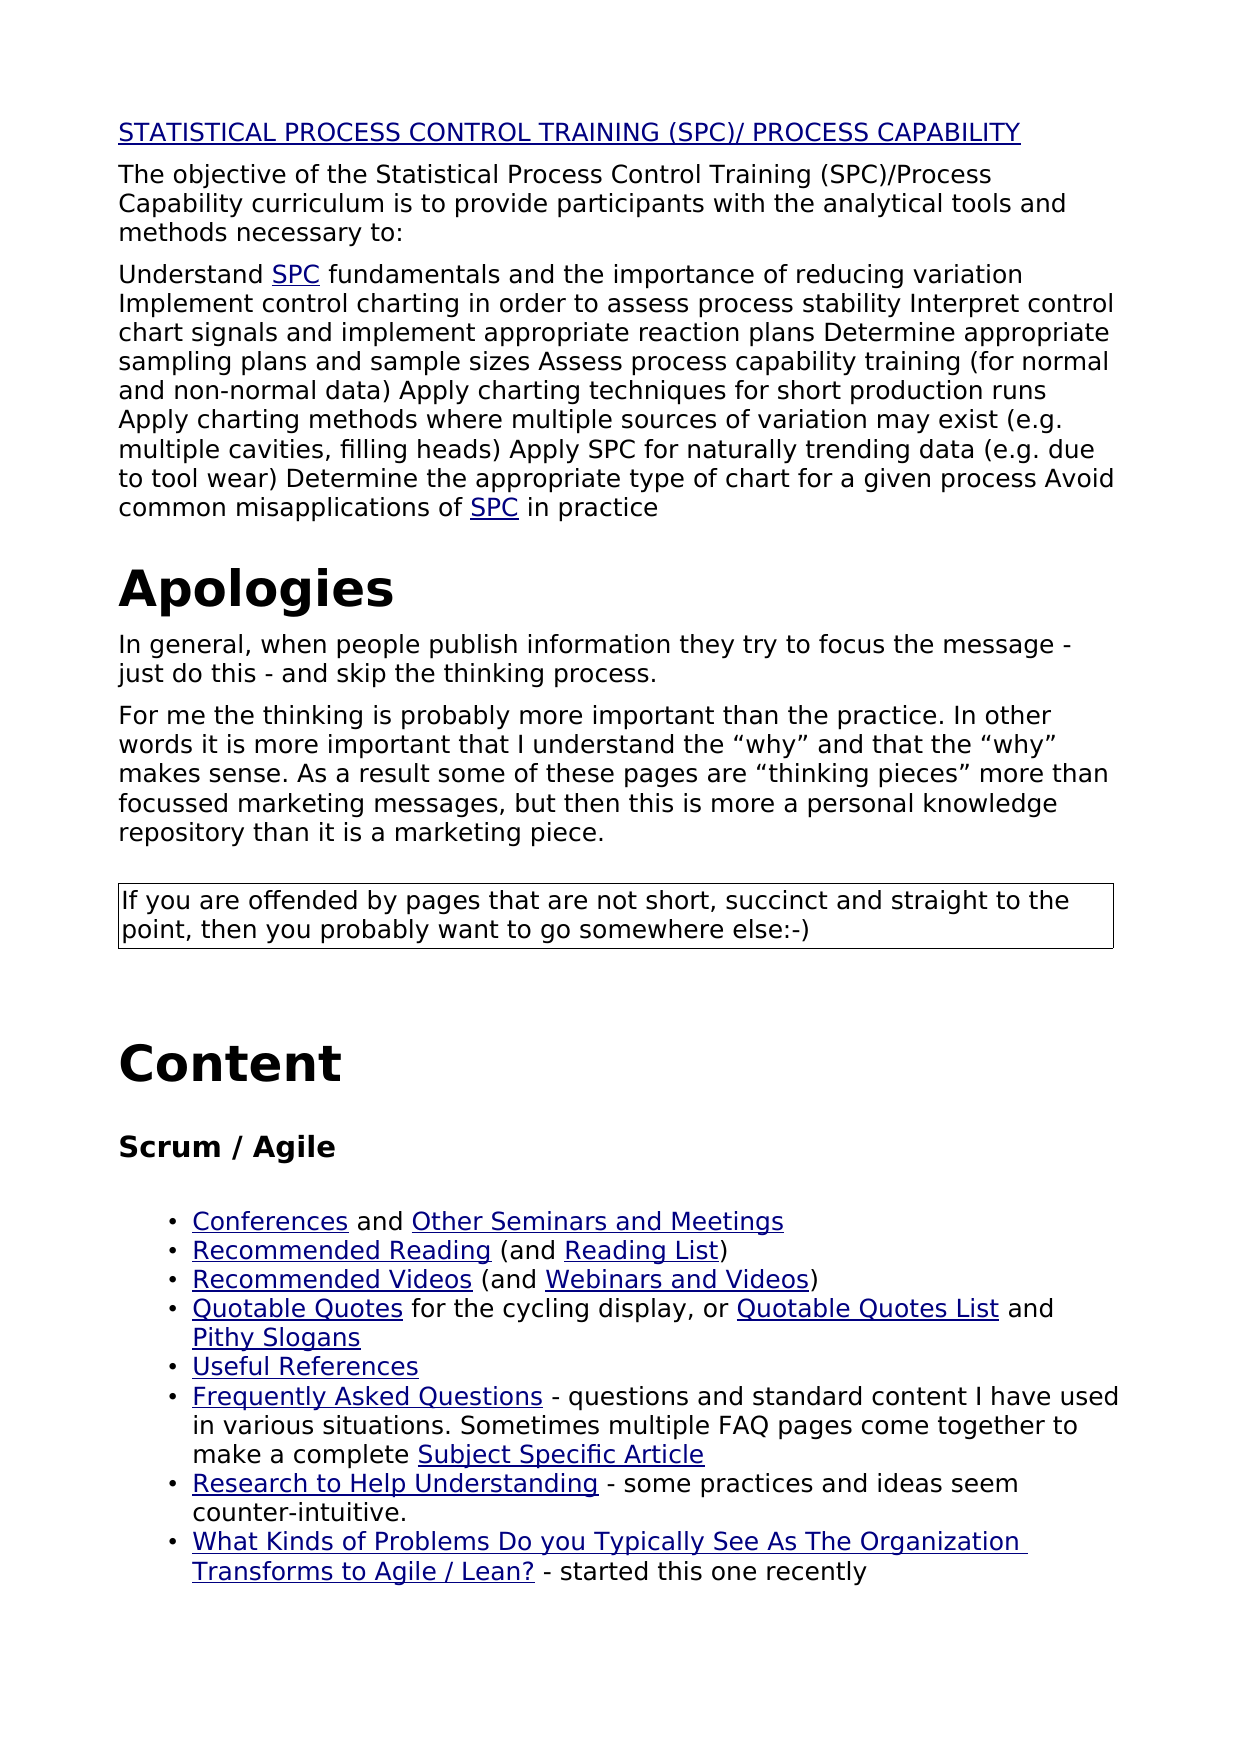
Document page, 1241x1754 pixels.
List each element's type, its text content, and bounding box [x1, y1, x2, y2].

subtitle Scrum / Agile [118, 1131, 1122, 1165]
list Useful References [177, 1353, 1122, 1382]
subtitle Apologies [118, 560, 1122, 618]
list Recommended Videos (and Webinars and Videos) [177, 1265, 1122, 1294]
list Research to Help Understanding - some practices and ideas seem counter-intuitive. [177, 1469, 1122, 1528]
text The objective of the Statistical Process Control Training (SPC)/Process Capability curriculum is to provide participants with the analytical tools and methods necessary to: [118, 160, 1122, 247]
text STATISTICAL PROCESS CONTROL TRAINING (SPC)/ PROCESS CAPABILITY [118, 118, 1122, 147]
text Understand SPC fundamentals and the importance of reducing variation Implement control charting in order to assess process stability Interpret control chart signals and implement appropriate reaction plans Determine appropriate sampling plans and sample sizes Assess process capability training (for normal and non-normal data) Apply charting techniques for short production runs Apply charting methods where multiple sources of variation may exist (e.g. multiple cavities, filling heads) Apply SPC for naturally trending data (e.g. due to tool wear) Determine the appropriate type of chart for a given process Avoid common misapplications of SPC in practice [118, 260, 1122, 522]
list Frequently Asked Questions - questions and standard content I have used in various situations. Sometimes multiple FAQ pages come together to make a complete Subject Specific Article [177, 1382, 1122, 1469]
text For me the thinking is probably more important than the practice. In other words it is more important that I understand the “why” and that the “why” makes sense. As a result some of these pages are “thinking pieces” more than focussed marketing messages, but then this is more a personal knowledge repository than it is a marketing piece. [118, 701, 1122, 847]
list Recommended Reading (and Reading List) [177, 1236, 1122, 1265]
subtitle Content [118, 1035, 1122, 1093]
text In general, when people publish information they try to focus the message - just do this - and skip the thinking process. [118, 631, 1122, 689]
list What Kinds of Problems Do you Typically See As The Organization Transforms to Agile / Lean? - started this one recently [177, 1528, 1122, 1586]
list Quotable Quotes for the cycling display, or Quotable Quotes List and Pithy Slogans [177, 1294, 1122, 1353]
table_header If you are offended by pages that are not short, succinct and straight to the point, then you probably want to go somewhere else:-) [119, 884, 1113, 948]
list Conferences and Other Seminars and Meetings [177, 1207, 1122, 1236]
